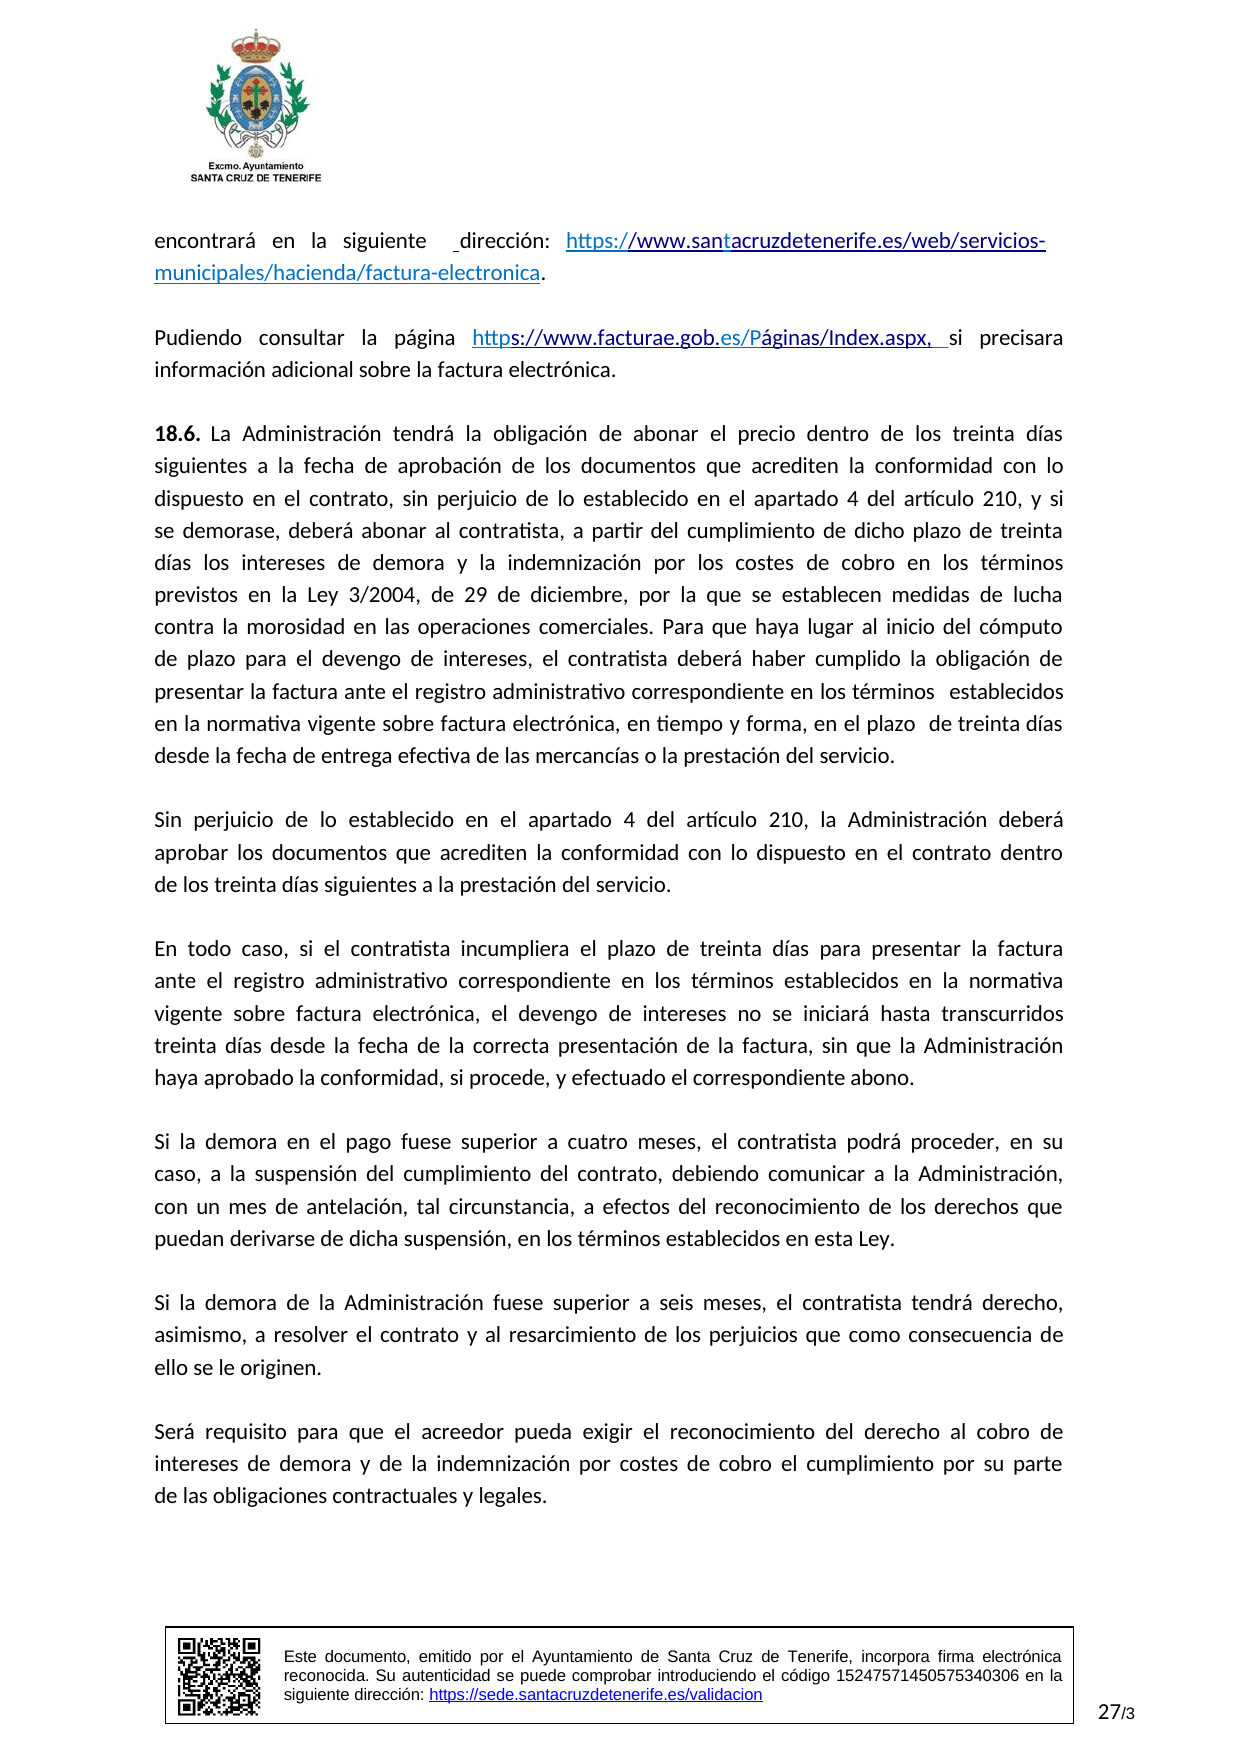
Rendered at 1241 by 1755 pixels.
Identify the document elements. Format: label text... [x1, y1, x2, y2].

text Sin perjuicio de lo establecido en el apartado 4 del artículo 210, la Administración deberá aprobar los documentos que acrediten la conformidad con lo dispuesto en el contrato dentro de los treinta días siguientes a la prestación del servicio. [154, 806, 1064, 898]
text Si la demora en el pago fuese superior a cuatro meses, el contratista podrá proceder, en su caso, a la suspensión del cumplimiento del contrato, debiendo comunicar a la Administración, con un mes de antelación, tal circunstancia, a efectos del reconocimiento de los derechos que puedan derivarse de dicha suspensión, en los términos establecidos en esta Ley. [154, 1127, 1063, 1252]
text encontrará en la siguiente dirección: https://www.santacruzdetenerife.es/web/servicios- municipales/hacienda/factura-electronica. [154, 226, 1064, 286]
text Si la demora de la Administración fuese superior a seis meses, el contratista tendrá derecho, asimismo, a resolver el contrato y al resarcimiento de los perjuicios que como consecuencia de ello se le originen. [154, 1288, 1064, 1381]
list La Administración tendrá la obligación de abonar el precio dentro de los treinta días siguientes a la fecha de aprobación de los documentos que acrediten la conformidad con lo dispuesto en el contrato, sin perjuicio de lo establecido en el apartado 4 del artículo 210, y si se demorase, deberá abonar al contratista, a partir del cumplimiento de dicho plazo de treinta días los intereses de demora y la indemnización por los costes de cobro en los términos previstos en la Ley 3/2004, de 29 de diciembre, por la que se establecen medidas de lucha contra la morosidad en las operaciones comerciales. Para que haya lugar al inicio del cómputo de plazo para el devengo de intereses, el contratista deberá haber cumplido la obligación de presentar la factura ante el registro administrativo correspondiente en los términos establecidos en la normativa vigente sobre factura electrónica, en tiempo y forma, en el plazo de treinta días desde la fecha de entrega efectiva de las mercancías o la prestación del servicio. [154, 419, 1064, 769]
text Pudiendo consultar la página https://www.facturae.gob.es/Páginas/Index.aspx, si precisara información adicional sobre la factura electrónica. [154, 323, 1064, 383]
text En todo caso, si el contratista incumpliera el plazo de treinta días para presentar la factura ante el registro administrativo correspondiente en los términos establecidos en la normativa vigente sobre factura electrónica, el devengo de intereses no se iniciará hasta transcurridos treinta días desde la fecha de la correcta presentación de la factura, sin que la Administración haya aprobado la conformidad, si procede, y efectuado el correspondiente abono. [154, 934, 1064, 1091]
text Será requisito para que el acreedor pueda exigir el reconocimiento del derecho al cobro de intereses de demora y de la indemnización por costes de cobro el cumplimiento por su parte de las obligaciones contractuales y legales. [154, 1417, 1064, 1509]
